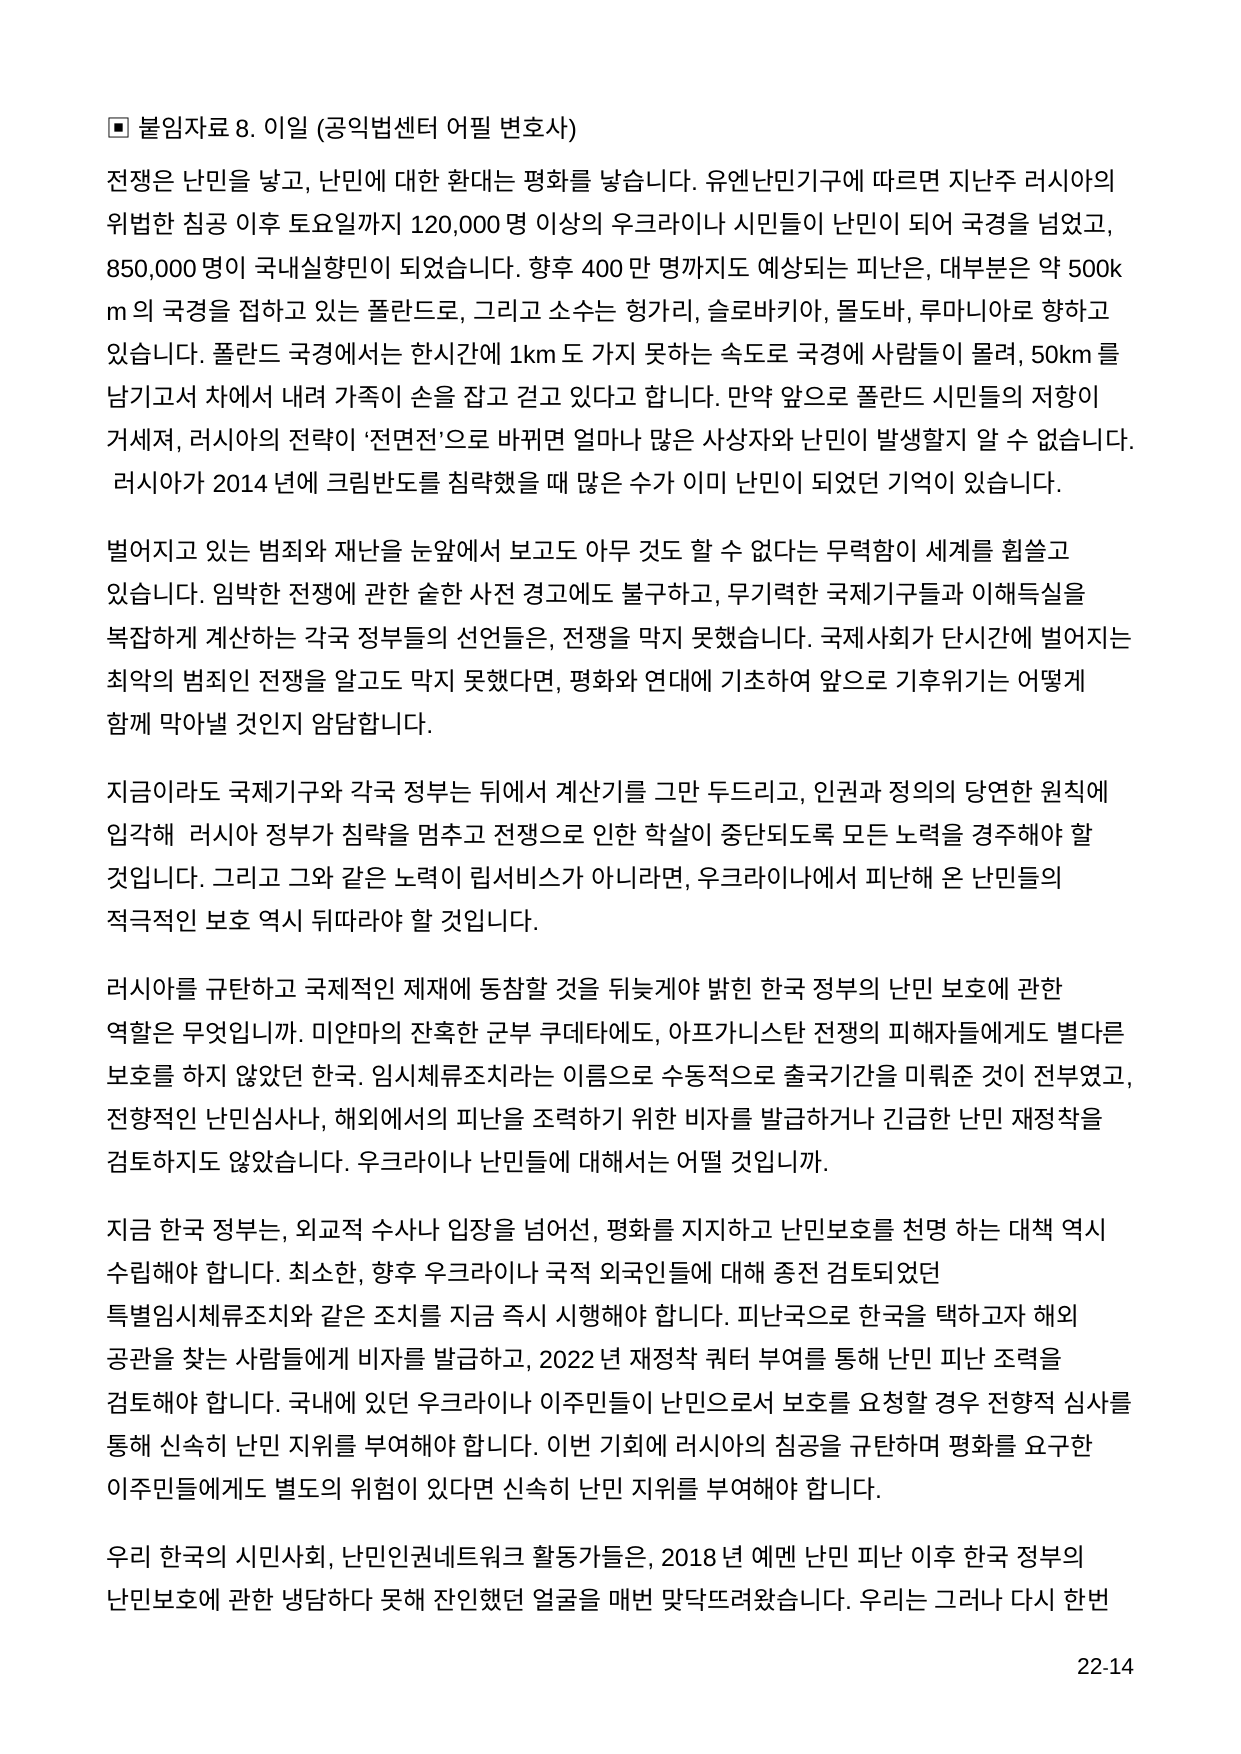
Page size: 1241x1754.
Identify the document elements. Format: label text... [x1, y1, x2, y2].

text ▣ 붙임자료8. 이일 (공익법센터 어필 변호사) [106, 113, 1134, 142]
text 벌어지고 있는 범죄와 재난을 눈앞에서 보고도 아무 것도 할 수 없다는 무력함이 세계를 휩쓸고 있습니다. 임박한 전쟁에 관한 숱한 사전 경고에도 불구하고, 무기력한 국제기구들과 이해득실을 복잡하게 계산하는 각국 정부들의 선언들은, 전쟁을 막지 못했습니다. 국제사회가 단시간에 벌어지는 최악의 범죄인 전쟁을 알고도 막지 못했다면, 평화와 연대에 기초하여 앞으로 기후위기는 어떻게 함께 막아낼 것인지 암담합니다. [106, 537, 1134, 738]
text 지금 한국 정부는, 외교적 수사나 입장을 넘어선, 평화를 지지하고 난민보호를 천명 하는 대책 역시 수립해야 합니다. 최소한, 향후 우크라이나 국적 외국인들에 대해 종전 검토되었던 특별임시체류조치와 같은 조치를 지금 즉시 시행해야 합니다. 피난국으로 한국을 택하고자 해외 공관을 찾는 사람들에게 비자를 발급하고, 2022년 재정착 쿼터 부여를 통해 난민 피난 조력을 검토해야 합니다. 국내에 있던 우크라이나 이주민들이 난민으로서 보호를 요청할 경우 전향적 심사를 통해 신속히 난민 지위를 부여해야 합니다. 이번 기회에 러시아의 침공을 규탄하며 평화를 요구한 이주민들에게도 별도의 위험이 있다면 신속히 난민 지위를 부여해야 합니다. [106, 1216, 1134, 1503]
text 러시아를 규탄하고 국제적인 제재에 동참할 것을 뒤늦게야 밝힌 한국 정부의 난민 보호에 관한 역할은 무엇입니까. 미얀마의 잔혹한 군부 쿠데타에도, 아프가니스탄 전쟁의 피해자들에게도 별다른 보호를 하지 않았던 한국. 임시체류조치라는 이름으로 수동적으로 출국기간을 미뤄준 것이 전부였고, 전향적인 난민심사나, 해외에서의 피난을 조력하기 위한 비자를 발급하거나 긴급한 난민 재정착을 검토하지도 않았습니다. 우크라이나 난민들에 대해서는 어떨 것입니까. [106, 975, 1134, 1177]
text 우리 한국의 시민사회, 난민인권네트워크 활동가들은, 2018년 예멘 난민 피난 이후 한국 정부의 난민보호에 관한 냉담하다 못해 잔인했던 얼굴을 매번 맞닥뜨려왔습니다. 우리는 그러나 다시 한번 [106, 1543, 1134, 1615]
text 지금이라도 국제기구와 각국 정부는 뒤에서 계산기를 그만 두드리고, 인권과 정의의 당연한 원칙에 입각해 러시아 정부가 침략을 멈추고 전쟁으로 인한 학살이 중단되도록 모든 노력을 경주해야 할 것입니다. 그리고 그와 같은 노력이 립서비스가 아니라면, 우크라이나에서 피난해 온 난민들의 적극적인 보호 역시 뒤따라야 할 것입니다. [106, 778, 1134, 936]
text 전쟁은 난민을 낳고, 난민에 대한 환대는 평화를 낳습니다. 유엔난민기구에 따르면 지난주 러시아의 위법한 침공 이후 토요일까지 120,000명 이상의 우크라이나 시민들이 난민이 되어 국경을 넘었고, 850,000명이 국내실향민이 되었습니다. 향후 400만 명까지도 예상되는 피난은, 대부분은 약 500km의 국경을 접하고 있는 폴란드로, 그리고 소수는 헝가리, 슬로바키아, 몰도바, 루마니아로 향하고 있습니다. 폴란드 국경에서는 한시간에 1km도 가지 못하는 속도로 국경에 사람들이 몰려, 50km를 남기고서 차에서 내려 가족이 손을 잡고 걷고 있다고 합니다. 만약 앞으로 폴란드 시민들의 저항이 거세져, 러시아의 전략이 ‘전면전’으로 바뀌면 얼마나 많은 사상자와 난민이 발생할지 알 수 없습니다. 러시아가 2014년에 크림반도를 침략했을 때 많은 수가 이미 난민이 되었던 기억이 있습니다. [106, 167, 1134, 498]
